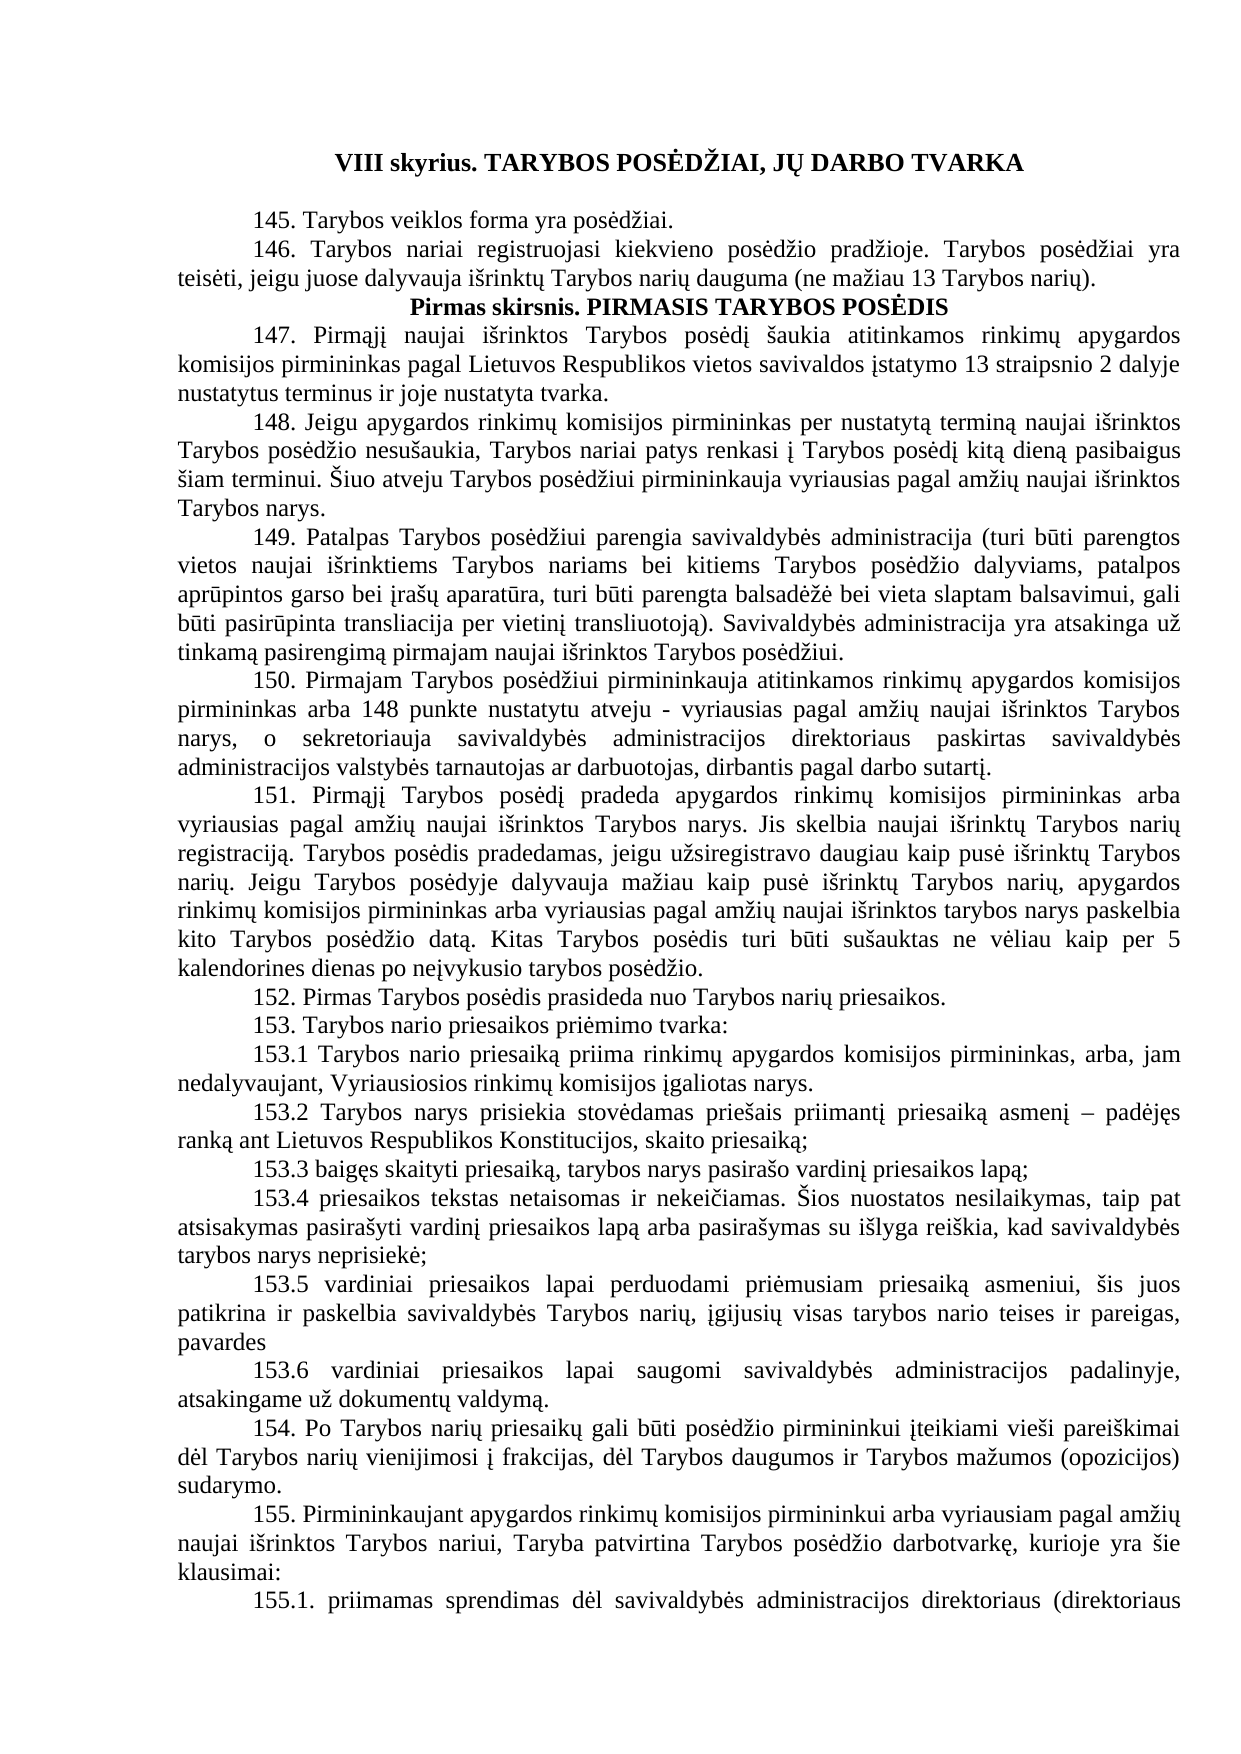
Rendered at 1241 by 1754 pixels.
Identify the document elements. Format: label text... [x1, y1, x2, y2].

text 153.2 Tarybos narys prisiekia stovėdamas priešais priimantį priesaiką asmenį – padėjęs ranką ant Lietuvos Respublikos Konstitucijos, skaito priesaiką; [177, 1097, 1181, 1154]
text VIII skyrius. TARYBOS POSĖDŽIAI, JŲ DARBO TVARKA [177, 147, 1181, 177]
text 153. Tarybos nario priesaikos priėmimo tvarka: [177, 1011, 1181, 1039]
text 151. Pirmąjį Tarybos posėdį pradeda apygardos rinkimų komisijos pirmininkas arba vyriausias pagal amžių naujai išrinktos Tarybos narys. Jis skelbia naujai išrinktų Tarybos narių registraciją. Tarybos posėdis pradedamas, jeigu užsiregistravo daugiau kaip pusė išrinktų Tarybos narių. Jeigu Tarybos posėdyje dalyvauja mažiau kaip pusė išrinktų Tarybos narių, apygardos rinkimų komisijos pirmininkas arba vyriausias pagal amžių naujai išrinktos tarybos narys paskelbia kito Tarybos posėdžio datą. Kitas Tarybos posėdis turi būti sušauktas ne vėliau kaip per 5 kalendorines dienas po neįvykusio tarybos posėdžio. [177, 781, 1181, 982]
text 154. Po Tarybos narių priesaikų gali būti posėdžio pirmininkui įteikiami vieši pareiškimai dėl Tarybos narių vienijimosi į frakcijas, dėl Tarybos daugumos ir Tarybos mažumos (opozicijos) sudarymo. [177, 1413, 1181, 1499]
text 145. Tarybos veiklos forma yra posėdžiai. [177, 206, 1181, 234]
text 149. Patalpas Tarybos posėdžiui parengia savivaldybės administracija (turi būti parengtos vietos naujai išrinktiems Tarybos nariams bei kitiems Tarybos posėdžio dalyviams, patalpos aprūpintos garso bei įrašų aparatūra, turi būti parengta balsadėžė bei vieta slaptam balsavimui, gali būti pasirūpinta transliacija per vietinį transliuotoją). Savivaldybės administracija yra atsakinga už tinkamą pasirengimą pirmajam naujai išrinktos Tarybos posėdžiui. [177, 522, 1181, 666]
text 146. Tarybos nariai registruojasi kiekvieno posėdžio pradžioje. Tarybos posėdžiai yra teisėti, jeigu juose dalyvauja išrinktų Tarybos narių dauguma (ne mažiau 13 Tarybos narių). [177, 234, 1181, 292]
text Pirmas skirsnis. PIRMASIS TARYBOS POSĖDIS [177, 292, 1181, 321]
text 153.5 vardiniai priesaikos lapai perduodami priėmusiam priesaiką asmeniui, šis juos patikrina ir paskelbia savivaldybės Tarybos narių, įgijusių visas tarybos nario teises ir pareigas, pavardes [177, 1269, 1181, 1356]
text 155. Pirmininkaujant apygardos rinkimų komisijos pirmininkui arba vyriausiam pagal amžių naujai išrinktos Tarybos nariui, Taryba patvirtina Tarybos posėdžio darbotvarkę, kurioje yra šie klausimai: [177, 1499, 1181, 1586]
text 148. Jeigu apygardos rinkimų komisijos pirmininkas per nustatytą terminą naujai išrinktos Tarybos posėdžio nesušaukia, Tarybos nariai patys renkasi į Tarybos posėdį kitą dieną pasibaigus šiam terminui. Šiuo atveju Tarybos posėdžiui pirmininkauja vyriausias pagal amžių naujai išrinktos Tarybos narys. [177, 407, 1181, 522]
text 147. Pirmąjį naujai išrinktos Tarybos posėdį šaukia atitinkamos rinkimų apygardos komisijos pirmininkas pagal Lietuvos Respublikos vietos savivaldos įstatymo 13 straipsnio 2 dalyje nustatytus terminus ir joje nustatyta tvarka. [177, 321, 1181, 407]
text 153.1 Tarybos nario priesaiką priima rinkimų apygardos komisijos pirmininkas, arba, jam nedalyvaujant, Vyriausiosios rinkimų komisijos įgaliotas narys. [177, 1039, 1181, 1097]
text 153.6 vardiniai priesaikos lapai saugomi savivaldybės administracijos padalinyje, atsakingame už dokumentų valdymą. [177, 1356, 1181, 1413]
text 155.1. priimamas sprendimas dėl savivaldybės administracijos direktoriaus (direktoriaus [177, 1586, 1181, 1614]
text 152. Pirmas Tarybos posėdis prasideda nuo Tarybos narių priesaikos. [177, 982, 1181, 1011]
text 153.4 priesaikos tekstas netaisomas ir nekeičiamas. Šios nuostatos nesilaikymas, taip pat atsisakymas pasirašyti vardinį priesaikos lapą arba pasirašymas su išlyga reiškia, kad savivaldybės tarybos narys neprisiekė; [177, 1183, 1181, 1269]
text 153.3 baigęs skaityti priesaiką, tarybos narys pasirašo vardinį priesaikos lapą; [177, 1154, 1181, 1183]
text 150. Pirmajam Tarybos posėdžiui pirmininkauja atitinkamos rinkimų apygardos komisijos pirmininkas arba 148 punkte nustatytu atveju - vyriausias pagal amžių naujai išrinktos Tarybos narys, o sekretoriauja savivaldybės administracijos direktoriaus paskirtas savivaldybės administracijos valstybės tarnautojas ar darbuotojas, dirbantis pagal darbo sutartį. [177, 666, 1181, 781]
